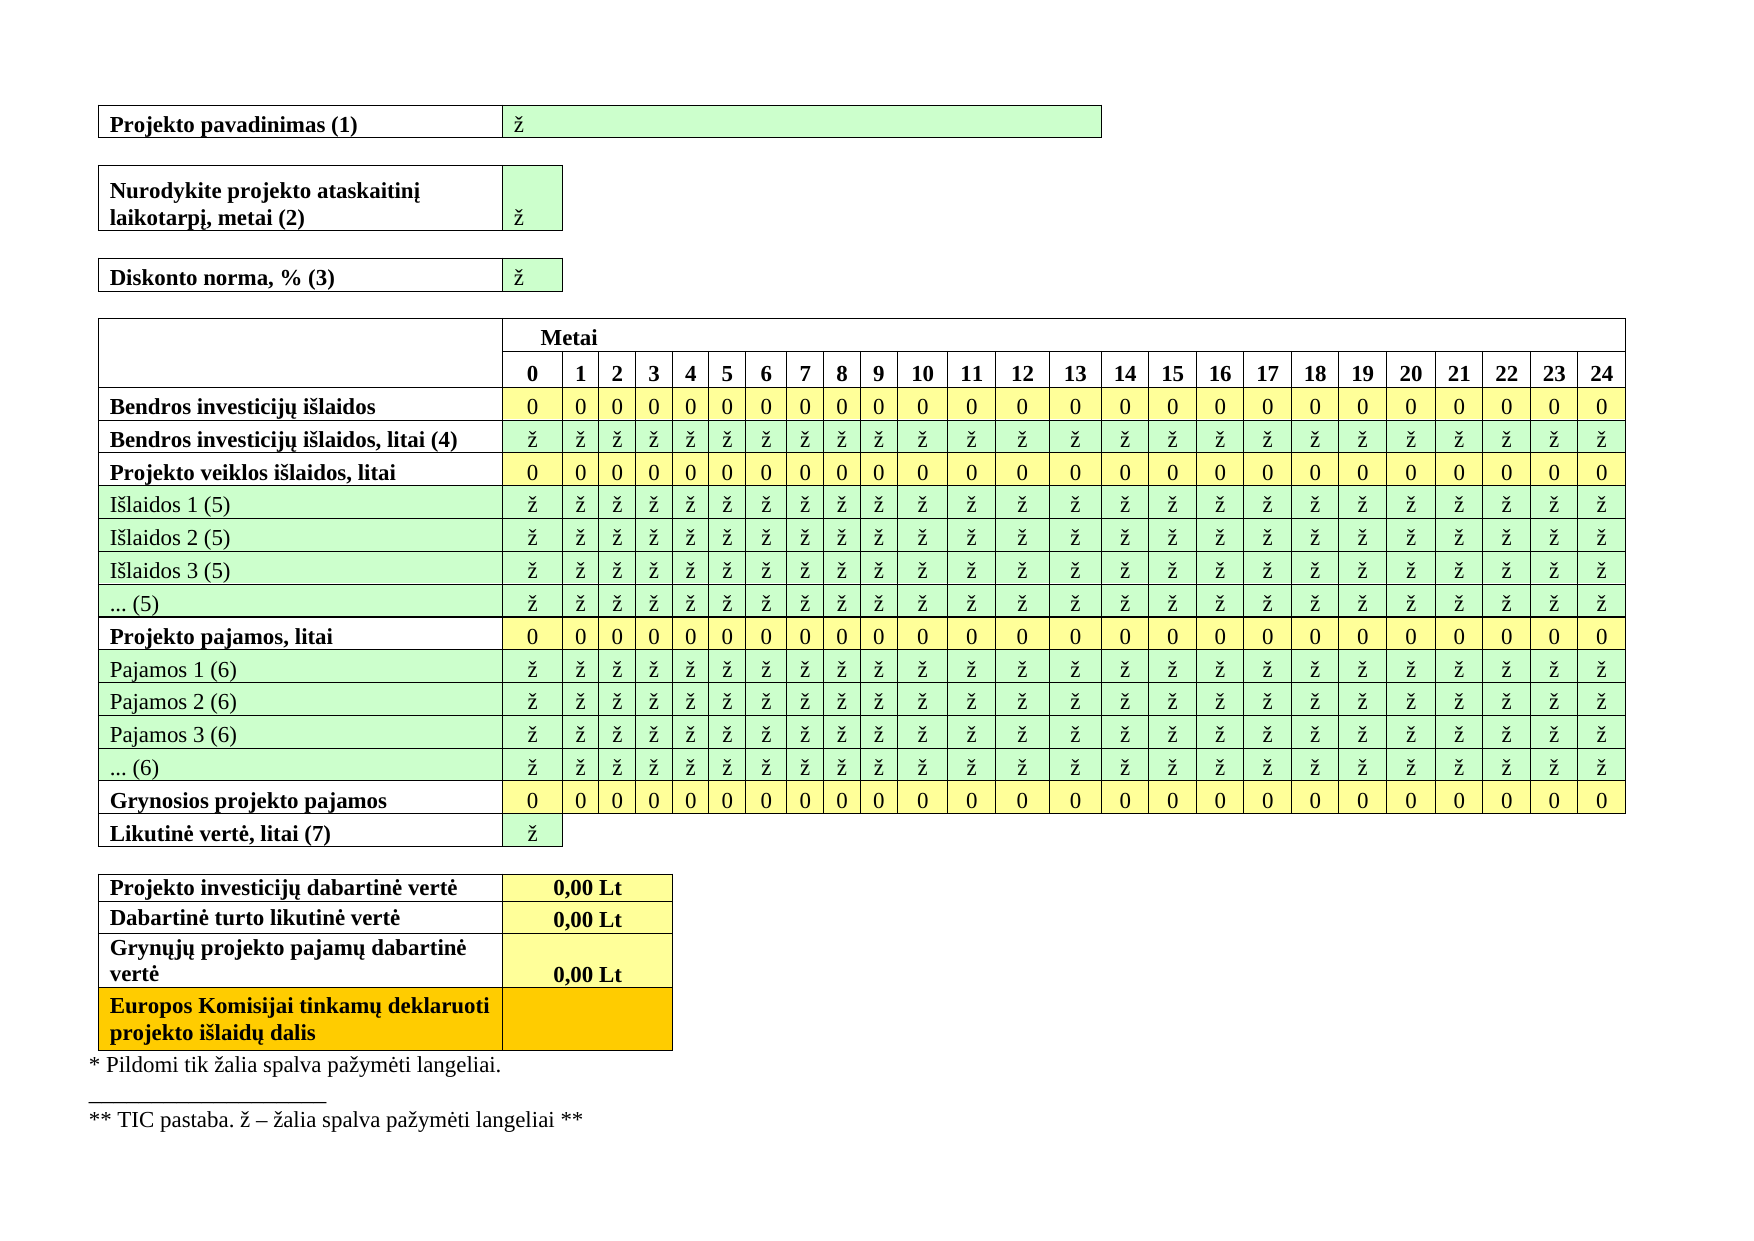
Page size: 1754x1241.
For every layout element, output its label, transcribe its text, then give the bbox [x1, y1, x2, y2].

table_cell ž [898, 486, 947, 518]
table_cell [897, 901, 948, 933]
table_cell [98, 138, 502, 165]
table_cell [1196, 291, 1244, 318]
table_cell [860, 901, 897, 933]
table_cell Nurodykite projekto ataskaitinį laikotarpį, metai (2) [99, 166, 502, 230]
table_cell [948, 901, 995, 933]
table_cell [709, 319, 746, 351]
table_cell [787, 258, 823, 291]
table_cell 0 [709, 388, 745, 419]
table_header ž [503, 106, 1101, 137]
table_cell [563, 814, 599, 846]
table_cell 22 [1483, 352, 1530, 387]
table_cell [709, 987, 746, 1050]
text ** TIC pastaba. ž – žalia spalva pažymėti langeliai ** [89, 1106, 1636, 1132]
table_cell 0 [898, 453, 947, 485]
table_cell 0 [746, 453, 786, 485]
table_cell 0 [1292, 781, 1338, 813]
table_cell 0 [1436, 618, 1482, 649]
table_cell 16 [1197, 352, 1243, 387]
table_cell [1101, 901, 1149, 933]
table_cell [948, 319, 995, 351]
table_cell [1291, 291, 1339, 318]
table_cell [1435, 933, 1483, 987]
table_cell ž [563, 421, 598, 452]
table_cell [860, 291, 897, 318]
table_cell 0 [1339, 388, 1386, 419]
table_cell [1578, 814, 1625, 846]
table_cell ž [861, 421, 897, 452]
table_cell ž [898, 421, 947, 452]
table_cell ž [1244, 552, 1291, 583]
table_cell [599, 258, 636, 291]
table_cell 2 [599, 352, 635, 387]
table_cell [503, 231, 562, 258]
table_cell [746, 901, 787, 933]
table_cell [995, 230, 1049, 258]
table_cell [1101, 874, 1149, 901]
table_cell Europos Komisijai tinkamų deklaruoti projekto išlaidų dalis [99, 988, 502, 1050]
table_cell [1049, 846, 1101, 873]
table_cell [948, 933, 995, 987]
table_cell [995, 319, 1049, 351]
table_cell [672, 291, 709, 318]
table_cell [599, 846, 636, 873]
table_cell [948, 230, 995, 258]
table_cell ž [636, 716, 672, 748]
table_cell [1530, 258, 1578, 291]
table_cell ž [1197, 421, 1243, 452]
table_cell ž [1578, 421, 1625, 452]
table_cell [709, 165, 746, 230]
table_cell [1530, 291, 1578, 318]
table_cell 0 [1387, 618, 1435, 649]
table_cell [1435, 814, 1483, 846]
table_cell [1435, 319, 1483, 351]
table_cell 10 [898, 352, 947, 387]
table_cell ž [746, 585, 786, 616]
table_cell [1578, 901, 1625, 933]
table_cell ž [1339, 552, 1386, 583]
table_cell [746, 933, 787, 987]
table_cell 0 [1197, 781, 1243, 813]
table_cell [1339, 230, 1386, 258]
table_cell [1530, 933, 1578, 987]
table_cell [1435, 165, 1483, 230]
table_cell [563, 165, 599, 230]
table_cell [1291, 319, 1339, 351]
table_cell [995, 874, 1049, 901]
table_cell ž [996, 585, 1049, 616]
table_cell [1196, 901, 1244, 933]
table_header [1483, 105, 1530, 137]
table_cell ž [1531, 421, 1577, 452]
table_cell ž [563, 650, 598, 682]
table_cell 5 [709, 352, 745, 387]
table_cell ž [1149, 683, 1196, 715]
table_cell [1530, 901, 1578, 933]
table_cell ž [1244, 519, 1291, 551]
table_cell [599, 230, 636, 258]
table_cell ž [1050, 749, 1101, 780]
table_cell [599, 165, 636, 230]
table_cell Projekto pajamos, litai [99, 618, 502, 649]
table_cell [787, 291, 823, 318]
table_cell [746, 291, 787, 318]
table_cell 0 [824, 618, 860, 649]
table_cell [98, 292, 502, 318]
table_cell [787, 901, 823, 933]
table_cell 0 [1387, 453, 1435, 485]
table_cell [824, 138, 860, 165]
table_cell 0 [563, 453, 598, 485]
table_header [1386, 105, 1435, 137]
table_cell [1483, 846, 1530, 873]
table_cell ž [824, 552, 860, 583]
table_cell [1483, 874, 1530, 901]
table_cell 0 [861, 618, 897, 649]
table_cell [860, 846, 897, 873]
table_cell [1578, 291, 1625, 318]
table_cell ž [996, 683, 1049, 715]
table_cell 0 [1197, 618, 1243, 649]
table_cell [709, 901, 746, 933]
table_cell Pajamos 1 (6) [99, 650, 502, 682]
table_cell ž [503, 650, 562, 682]
table_cell ž [787, 650, 823, 682]
table_cell ž [1102, 749, 1148, 780]
table_cell [562, 138, 599, 165]
table_cell Metai [503, 319, 636, 351]
table_cell Likutinė vertė, litai (7) [99, 814, 502, 846]
table_cell ž [1197, 486, 1243, 518]
table_cell 0 [1149, 453, 1196, 485]
table_cell [897, 846, 948, 873]
table_cell ž [787, 421, 823, 452]
table_cell ž [996, 421, 1049, 452]
table_cell [1578, 874, 1625, 901]
table_cell ž [503, 166, 562, 230]
table_cell ž [1102, 716, 1148, 748]
table_cell ž [1292, 683, 1338, 715]
table_header [1435, 105, 1483, 137]
table_cell [98, 231, 502, 258]
table_cell ž [824, 421, 860, 452]
table_cell ž [503, 814, 562, 846]
table_cell 0 [1102, 618, 1148, 649]
table_cell ž [1244, 716, 1291, 748]
table_cell [1530, 874, 1578, 901]
table_cell ž [1387, 552, 1435, 583]
table_cell 0 [1531, 453, 1577, 485]
table_cell [673, 901, 709, 933]
table_header Projekto pavadinimas (1) [99, 106, 502, 137]
table_cell ž [1436, 552, 1482, 583]
table_cell ž [1292, 552, 1338, 583]
table_cell 0 [1244, 453, 1291, 485]
table_cell ž [996, 716, 1049, 748]
table_cell [1196, 230, 1244, 258]
table_cell 0 [1436, 388, 1482, 419]
table_cell 0,00 Lt [503, 902, 672, 933]
table_cell ž [948, 650, 995, 682]
table_cell ž [1578, 486, 1625, 518]
table_cell ž [898, 650, 947, 682]
table_cell [1386, 987, 1435, 1050]
table_cell [709, 874, 746, 901]
table_cell 0 [1244, 388, 1291, 419]
table_cell [1291, 987, 1339, 1050]
table_cell ž [898, 683, 947, 715]
table_cell [897, 814, 948, 846]
table_cell Pajamos 2 (6) [99, 683, 502, 715]
table_cell [787, 933, 823, 987]
table_cell 0 [599, 388, 635, 419]
table_cell ž [1339, 716, 1386, 748]
table_cell ž [709, 421, 745, 452]
table_header [1530, 105, 1578, 137]
table_cell 0 [1387, 781, 1435, 813]
table_cell [824, 874, 860, 901]
table_cell [1244, 319, 1291, 351]
table_cell ž [503, 552, 562, 583]
table_cell ž [636, 683, 672, 715]
table_cell [1291, 230, 1339, 258]
table_cell 0 [1050, 453, 1101, 485]
table_cell 9 [861, 352, 897, 387]
table_cell Bendros investicijų išlaidos [99, 388, 502, 419]
table_cell 0 [503, 781, 562, 813]
table_cell ž [948, 552, 995, 583]
table_cell 0 [1578, 453, 1625, 485]
table_cell [1291, 814, 1339, 846]
table_cell ž [861, 716, 897, 748]
table_cell [563, 258, 599, 291]
table_cell ž [1436, 421, 1482, 452]
table_cell ž [1149, 421, 1196, 452]
text ___________________ [89, 1077, 1636, 1106]
table_cell 0 [636, 453, 672, 485]
table_cell 0 [996, 453, 1049, 485]
table_cell ž [599, 519, 635, 551]
table_cell ž [861, 749, 897, 780]
table_cell ž [1102, 486, 1148, 518]
table_cell 14 [1102, 352, 1148, 387]
table_cell ž [861, 519, 897, 551]
table_cell 0 [1292, 618, 1338, 649]
table_cell ž [861, 683, 897, 715]
table_cell [1049, 933, 1101, 987]
table_cell [1435, 137, 1483, 165]
table_cell ž [1102, 585, 1148, 616]
table_cell 0 [1578, 618, 1625, 649]
table_cell [599, 291, 636, 318]
table_cell 0 [1102, 781, 1148, 813]
table_cell [995, 165, 1049, 230]
table_cell 7 [787, 352, 823, 387]
table_cell [1483, 987, 1530, 1050]
table_cell ž [824, 716, 860, 748]
table_cell ž [636, 749, 672, 780]
table_cell ž [709, 585, 745, 616]
table_cell 0 [503, 453, 562, 485]
table_cell 0 [996, 781, 1049, 813]
table_cell ž [636, 585, 672, 616]
table_cell [1578, 319, 1625, 351]
table_cell [1386, 874, 1435, 901]
table_cell ž [996, 749, 1049, 780]
table_cell 0 [1149, 618, 1196, 649]
table_cell [1483, 258, 1530, 291]
table_cell [948, 258, 995, 291]
table_cell ž [948, 749, 995, 780]
table_cell 0 [1292, 388, 1338, 419]
table_cell [897, 138, 948, 165]
table_cell ž [1339, 650, 1386, 682]
table_cell ž [824, 486, 860, 518]
table_cell [1578, 165, 1625, 230]
table_cell ž [1387, 585, 1435, 616]
table_cell [1483, 137, 1530, 165]
table_cell ž [1244, 421, 1291, 452]
table_cell 0 [1292, 453, 1338, 485]
table_cell [1196, 874, 1244, 901]
table_cell ž [898, 749, 947, 780]
table_cell 0 [787, 453, 823, 485]
table_cell ž [1531, 552, 1577, 583]
table_cell 12 [996, 352, 1049, 387]
table_cell [1530, 814, 1578, 846]
table_cell [1386, 814, 1435, 846]
table_cell ž [1149, 650, 1196, 682]
table_cell 11 [948, 352, 995, 387]
table_cell [746, 138, 787, 165]
table_cell ž [787, 519, 823, 551]
table_cell [709, 933, 746, 987]
table_cell [99, 319, 502, 387]
table_cell [1244, 987, 1291, 1050]
table_cell ž [503, 683, 562, 715]
table_cell [824, 814, 860, 846]
table_cell ž [948, 716, 995, 748]
table_header [1196, 105, 1244, 137]
table_cell ž [787, 486, 823, 518]
table_cell [709, 814, 746, 846]
table_cell ž [1197, 650, 1243, 682]
table_cell ž [636, 650, 672, 682]
table_cell ž [746, 683, 786, 715]
table_cell [673, 933, 709, 987]
table_cell [995, 846, 1049, 873]
table_cell ž [503, 716, 562, 748]
table_cell 6 [746, 352, 786, 387]
table_cell ž [1050, 716, 1101, 748]
table_cell ž [1102, 519, 1148, 551]
table_cell ž [599, 683, 635, 715]
table_cell [948, 846, 995, 873]
table_cell [1196, 137, 1244, 165]
table_cell [746, 987, 787, 1050]
table_cell [1196, 258, 1244, 291]
table_cell [860, 933, 897, 987]
table_cell 0 [1197, 453, 1243, 485]
table_cell [1483, 319, 1530, 351]
table_cell [1291, 165, 1339, 230]
table_cell ž [1531, 749, 1577, 780]
table_cell ž [1531, 716, 1577, 748]
table_cell 21 [1436, 352, 1482, 387]
table_cell ž [1292, 716, 1338, 748]
table_cell [897, 874, 948, 901]
table_cell ž [673, 552, 708, 583]
table_cell ž [1436, 749, 1482, 780]
table_cell [1196, 933, 1244, 987]
table_cell ž [503, 486, 562, 518]
table_cell ž [787, 552, 823, 583]
table_cell [824, 987, 860, 1050]
table_cell ž [1483, 650, 1530, 682]
table_cell ž [1292, 519, 1338, 551]
table_cell 0 [1578, 781, 1625, 813]
table_cell 0 [673, 453, 708, 485]
table_cell [860, 230, 897, 258]
table_cell [746, 319, 787, 351]
table_cell [636, 230, 672, 258]
table_cell ž [1197, 585, 1243, 616]
table_cell Projekto veiklos išlaidos, litai [99, 453, 502, 485]
table_cell ž [996, 650, 1049, 682]
table_cell 0 [636, 781, 672, 813]
table_cell 0 [636, 388, 672, 419]
table_cell ž [1050, 421, 1101, 452]
table_cell [562, 846, 599, 873]
table_cell ž [898, 552, 947, 583]
table_cell ž [1339, 486, 1386, 518]
table_cell ž [787, 585, 823, 616]
table_cell ž [1483, 716, 1530, 748]
table_cell 24 [1578, 352, 1625, 387]
table_cell [1196, 814, 1244, 846]
table_cell ž [709, 486, 745, 518]
table_cell [1049, 258, 1101, 291]
table_cell ž [563, 552, 598, 583]
table_cell [1244, 874, 1291, 901]
table_cell [897, 291, 948, 318]
table_cell ž [673, 683, 708, 715]
table_cell [1049, 874, 1101, 901]
table_cell [1149, 137, 1196, 165]
table_cell [1483, 165, 1530, 230]
table_cell ž [787, 683, 823, 715]
table_cell [1578, 987, 1625, 1050]
table_cell ž [1244, 683, 1291, 715]
table_cell 0 [1339, 781, 1386, 813]
table_cell 0 [1149, 781, 1196, 813]
table_cell ž [948, 486, 995, 518]
table_cell ž [1387, 421, 1435, 452]
table_cell [1386, 319, 1435, 351]
table_cell [1101, 814, 1149, 846]
table_cell [1101, 987, 1149, 1050]
table_cell [824, 258, 860, 291]
table_cell 0 [996, 618, 1049, 649]
table_cell Išlaidos 1 (5) [99, 486, 502, 518]
table_cell ž [1102, 650, 1148, 682]
table_cell 0 [948, 781, 995, 813]
table_cell ž [1339, 683, 1386, 715]
table_cell [1530, 230, 1578, 258]
table_cell [1386, 933, 1435, 987]
table_cell [1386, 137, 1435, 165]
table_cell ž [1339, 421, 1386, 452]
table_cell [1435, 258, 1483, 291]
table_cell ž [1436, 585, 1482, 616]
table_cell [1530, 137, 1578, 165]
table_cell 0,00 Lt [503, 875, 672, 901]
table_cell [636, 258, 672, 291]
table_cell ž [1339, 749, 1386, 780]
table_cell 0 [599, 453, 635, 485]
table_cell Išlaidos 3 (5) [99, 552, 502, 583]
table_cell 0 [898, 388, 947, 419]
table_cell ž [1578, 650, 1625, 682]
table_cell [1291, 137, 1339, 165]
table_cell [1578, 933, 1625, 987]
table_cell ž [709, 749, 745, 780]
table_cell 0 [824, 781, 860, 813]
table_cell [1435, 874, 1483, 901]
table_cell 0 [1197, 388, 1243, 419]
table_cell [636, 319, 672, 351]
table_cell [1339, 874, 1386, 901]
table_cell 0 [861, 453, 897, 485]
table_cell ž [1387, 519, 1435, 551]
table_cell ž [948, 519, 995, 551]
table_cell ž [1050, 650, 1101, 682]
table_cell ž [1578, 585, 1625, 616]
table_cell ž [1102, 683, 1148, 715]
table_cell 0 [1050, 781, 1101, 813]
table_cell [1386, 846, 1435, 873]
table_cell [1291, 901, 1339, 933]
table_cell ž [709, 683, 745, 715]
table_cell ž [824, 749, 860, 780]
table_cell [1339, 987, 1386, 1050]
table_cell 0 [1483, 618, 1530, 649]
table_cell ž [673, 749, 708, 780]
table_cell ž [563, 519, 598, 551]
table_cell [1101, 933, 1149, 987]
table_cell [1386, 901, 1435, 933]
table_cell ž [746, 552, 786, 583]
table_cell [746, 165, 787, 230]
table_cell ž [563, 585, 598, 616]
table_cell [1483, 230, 1530, 258]
table_cell ž [503, 259, 562, 291]
table_cell 0 [1050, 618, 1101, 649]
table_cell [1578, 846, 1625, 873]
table_cell ž [1292, 486, 1338, 518]
table_cell ž [599, 585, 635, 616]
table_header [1102, 105, 1149, 137]
table_cell ž [746, 421, 786, 452]
table_cell [636, 165, 672, 230]
table_cell ž [636, 421, 672, 452]
table_cell [562, 291, 599, 318]
table_cell 0 [1339, 453, 1386, 485]
table_cell ž [1339, 519, 1386, 551]
table_cell ž [861, 552, 897, 583]
table_cell 0 [599, 618, 635, 649]
table_cell [1244, 137, 1291, 165]
table_cell [995, 814, 1049, 846]
table_cell ž [1292, 585, 1338, 616]
table_cell ž [563, 683, 598, 715]
table_cell 17 [1244, 352, 1291, 387]
table_cell [824, 901, 860, 933]
table_cell 4 [673, 352, 708, 387]
table_cell ž [636, 486, 672, 518]
table_cell [1578, 230, 1625, 258]
table_cell ž [503, 585, 562, 616]
table_cell ž [709, 716, 745, 748]
table_cell [1244, 814, 1291, 846]
table_cell [746, 874, 787, 901]
table_cell [787, 846, 823, 873]
table_cell ž [861, 650, 897, 682]
table_cell ž [1483, 486, 1530, 518]
table_cell 0 [948, 618, 995, 649]
table_cell [1049, 230, 1101, 258]
table_cell [1149, 319, 1196, 351]
table_cell 0 [709, 453, 745, 485]
table_cell [1339, 258, 1386, 291]
table_cell [1339, 846, 1386, 873]
table_cell 0 [1531, 618, 1577, 649]
table_cell [824, 230, 860, 258]
table_cell ž [996, 486, 1049, 518]
table_cell ž [1149, 716, 1196, 748]
table_cell [1101, 230, 1149, 258]
table_cell [709, 846, 746, 873]
table_cell ž [1436, 486, 1482, 518]
table_cell [746, 846, 787, 873]
table_cell ž [746, 749, 786, 780]
table_cell [1049, 165, 1101, 230]
table_cell [1483, 814, 1530, 846]
table_cell 0 [1050, 388, 1101, 419]
table_cell [1578, 137, 1625, 165]
table_cell [897, 258, 948, 291]
table_cell [673, 987, 709, 1050]
table_cell 0 [1102, 388, 1148, 419]
table_cell [1435, 901, 1483, 933]
table_cell [1049, 987, 1101, 1050]
table_cell [860, 138, 897, 165]
table_cell ž [1531, 519, 1577, 551]
table_cell ž [898, 716, 947, 748]
table_cell [1291, 933, 1339, 987]
table_cell [860, 874, 897, 901]
table_cell 0 [599, 781, 635, 813]
table_cell [673, 874, 709, 901]
table_cell [746, 230, 787, 258]
table_cell Dabartinė turto likutinė vertė [99, 902, 502, 933]
table_cell 0 [1149, 388, 1196, 419]
table_cell [1291, 846, 1339, 873]
table_cell 0 [1387, 388, 1435, 419]
table_cell [897, 933, 948, 987]
table_cell ž [599, 421, 635, 452]
table_cell 1 [563, 352, 598, 387]
table_cell ž [1197, 552, 1243, 583]
table_cell [1149, 901, 1196, 933]
table_cell [672, 814, 709, 846]
table_cell ž [1197, 749, 1243, 780]
table_cell [995, 258, 1049, 291]
table_cell [787, 230, 823, 258]
table_header [1244, 105, 1291, 137]
table_cell 0 [746, 618, 786, 649]
table_cell ž [503, 519, 562, 551]
text * Pildomi tik žalia spalva pažymėti langeliai. [89, 1051, 1636, 1077]
table_cell 0 [948, 388, 995, 419]
table_cell 0 [709, 618, 745, 649]
table_cell [1149, 874, 1196, 901]
table_cell [1530, 987, 1578, 1050]
table_cell [1435, 987, 1483, 1050]
table_cell Pajamos 3 (6) [99, 716, 502, 748]
table_cell 0 [673, 618, 708, 649]
table_cell [787, 319, 823, 351]
table_cell 0 [1102, 453, 1148, 485]
table_cell [1049, 138, 1101, 165]
table_cell [1339, 933, 1386, 987]
table_cell ž [787, 749, 823, 780]
table_cell ž [1483, 519, 1530, 551]
table_cell [1244, 846, 1291, 873]
table_cell ž [636, 552, 672, 583]
table_cell [995, 901, 1049, 933]
table_cell [672, 230, 709, 258]
table_cell ... (6) [99, 749, 502, 780]
table_cell Bendros investicijų išlaidos, litai (4) [99, 421, 502, 452]
table_cell [503, 988, 672, 1050]
table_cell [1049, 901, 1101, 933]
table_cell ž [948, 421, 995, 452]
table_cell [1101, 165, 1149, 230]
table_cell 0 [636, 618, 672, 649]
table_cell [1386, 165, 1435, 230]
table_cell ž [1050, 519, 1101, 551]
table_cell [599, 814, 636, 846]
table_cell ž [1292, 650, 1338, 682]
table_cell ž [1578, 683, 1625, 715]
table_cell 0 [503, 388, 562, 419]
table_cell [787, 987, 823, 1050]
table_cell [995, 291, 1049, 318]
table_cell [672, 165, 709, 230]
table_cell 0 [563, 781, 598, 813]
table_cell ž [709, 552, 745, 583]
table_cell ž [1436, 650, 1482, 682]
table_cell Grynųjų projekto pajamų dabartinė vertė [99, 934, 502, 987]
table_cell ž [787, 716, 823, 748]
table_cell ž [1387, 749, 1435, 780]
table_cell 0 [898, 781, 947, 813]
table_cell ž [1578, 749, 1625, 780]
table_cell ž [861, 585, 897, 616]
table_cell [746, 814, 787, 846]
table_cell [636, 291, 672, 318]
table_cell 0 [824, 388, 860, 419]
table_cell ž [673, 650, 708, 682]
table_cell [636, 138, 672, 165]
table_cell ž [673, 421, 708, 452]
table_cell ž [1578, 716, 1625, 748]
table_cell ž [1050, 683, 1101, 715]
table_cell [1149, 291, 1196, 318]
table_cell [1196, 165, 1244, 230]
table_cell [599, 138, 636, 165]
table_cell 8 [824, 352, 860, 387]
table_cell [824, 933, 860, 987]
table_cell 0 [563, 388, 598, 419]
table_cell 15 [1149, 352, 1196, 387]
table_cell 23 [1531, 352, 1577, 387]
table_cell ž [948, 683, 995, 715]
table_cell ž [1483, 552, 1530, 583]
table_cell [672, 319, 709, 351]
table_cell [860, 814, 897, 846]
table_cell ž [1531, 486, 1577, 518]
table_cell 0 [503, 352, 562, 387]
table_cell [746, 258, 787, 291]
table_cell 0 [673, 388, 708, 419]
table_cell [1149, 258, 1196, 291]
table_cell ž [1483, 683, 1530, 715]
table_cell [709, 230, 746, 258]
table_cell ž [746, 519, 786, 551]
table_cell [1435, 846, 1483, 873]
table_cell [709, 138, 746, 165]
table_cell [1386, 291, 1435, 318]
table_cell [1101, 291, 1149, 318]
table_cell 0 [563, 618, 598, 649]
table_cell [1386, 258, 1435, 291]
table_cell ž [599, 650, 635, 682]
table_cell 3 [636, 352, 672, 387]
table_cell ž [746, 716, 786, 748]
table_cell 0 [861, 781, 897, 813]
table_cell [1339, 165, 1386, 230]
table_cell Grynosios projekto pajamos [99, 781, 502, 813]
table_cell 0,00 Lt [503, 934, 672, 987]
table_cell ž [996, 552, 1049, 583]
table_cell [1244, 933, 1291, 987]
table_cell ž [1102, 552, 1148, 583]
table_cell 0 [948, 453, 995, 485]
table_cell ž [1149, 585, 1196, 616]
table_cell [897, 987, 948, 1050]
table_cell [1149, 165, 1196, 230]
table_cell [672, 258, 709, 291]
table_cell 0 [861, 388, 897, 419]
table_cell [1244, 165, 1291, 230]
table_header [1339, 105, 1386, 137]
table_cell [503, 292, 562, 318]
table_header [1578, 105, 1625, 137]
table_cell ž [1483, 749, 1530, 780]
table_cell [1196, 846, 1244, 873]
table_cell ž [563, 749, 598, 780]
table_cell [1049, 814, 1101, 846]
table_cell [1291, 258, 1339, 291]
table_cell ž [1339, 585, 1386, 616]
table_cell [636, 814, 672, 846]
table_cell [824, 846, 860, 873]
table_cell ž [503, 421, 562, 452]
table_cell ž [898, 585, 947, 616]
table_cell 0 [898, 618, 947, 649]
table_cell [1049, 291, 1101, 318]
table_cell ž [948, 585, 995, 616]
table_cell [897, 165, 948, 230]
table_cell [995, 987, 1049, 1050]
table_cell [1339, 291, 1386, 318]
table_cell ž [824, 683, 860, 715]
table_cell [672, 846, 709, 873]
table_cell ž [1244, 585, 1291, 616]
table_cell [636, 846, 672, 873]
table_cell [709, 258, 746, 291]
table_cell ž [1387, 486, 1435, 518]
table_cell ž [1436, 519, 1482, 551]
table_cell Išlaidos 2 (5) [99, 519, 502, 551]
table_cell ž [1436, 683, 1482, 715]
table_cell [860, 165, 897, 230]
table_cell [1339, 319, 1386, 351]
table_cell ž [673, 519, 708, 551]
table_cell 0 [824, 453, 860, 485]
table_cell [787, 138, 823, 165]
table_cell ž [1578, 519, 1625, 551]
table_cell ž [1050, 552, 1101, 583]
table_cell [1101, 258, 1149, 291]
table_cell 19 [1339, 352, 1386, 387]
table_cell ž [1149, 519, 1196, 551]
table_cell 0 [1244, 781, 1291, 813]
table_cell ž [709, 650, 745, 682]
table_cell ž [1387, 650, 1435, 682]
table_cell ž [1436, 716, 1482, 748]
table_cell [824, 165, 860, 230]
table_cell ž [673, 585, 708, 616]
table_cell [1244, 258, 1291, 291]
table_cell ž [898, 519, 947, 551]
table_cell [948, 874, 995, 901]
table_cell ž [1244, 650, 1291, 682]
table_cell ž [824, 650, 860, 682]
table_cell [1049, 319, 1101, 351]
table_cell [1530, 165, 1578, 230]
table_cell ž [1197, 519, 1243, 551]
table_cell [787, 814, 823, 846]
table_cell [948, 987, 995, 1050]
table_cell 0 [787, 781, 823, 813]
table_cell ž [1149, 749, 1196, 780]
table_cell 0 [1531, 781, 1577, 813]
table_cell ž [1483, 585, 1530, 616]
table_cell [1149, 846, 1196, 873]
table_cell 0 [673, 781, 708, 813]
table_cell [860, 319, 897, 351]
table_cell ž [1292, 421, 1338, 452]
table_cell Projekto investicijų dabartinė vertė [99, 875, 502, 901]
table_cell 0 [503, 618, 562, 649]
table_cell [562, 230, 599, 258]
table_cell ž [824, 585, 860, 616]
table_cell ž [1387, 683, 1435, 715]
table_cell [948, 814, 995, 846]
table_cell 0 [1483, 453, 1530, 485]
table_cell [1196, 987, 1244, 1050]
table_cell [1386, 230, 1435, 258]
table_cell ž [1292, 749, 1338, 780]
table_cell 18 [1292, 352, 1338, 387]
table_cell [1483, 901, 1530, 933]
table_cell [1578, 258, 1625, 291]
table_cell 0 [746, 781, 786, 813]
table_cell [1101, 137, 1149, 165]
table_cell [1291, 874, 1339, 901]
table_cell ž [1149, 486, 1196, 518]
table_cell Diskonto norma, % (3) [99, 259, 502, 291]
table_cell ž [1102, 421, 1148, 452]
table_cell 0 [1531, 388, 1577, 419]
table_cell ž [1244, 749, 1291, 780]
table_cell ž [1531, 650, 1577, 682]
table_cell 0 [709, 781, 745, 813]
table_cell ž [746, 486, 786, 518]
table_cell [1196, 319, 1244, 351]
table_cell [860, 258, 897, 291]
table_cell [995, 933, 1049, 987]
table_cell 0 [1339, 618, 1386, 649]
table_cell 0 [996, 388, 1049, 419]
table_cell [1244, 230, 1291, 258]
table_cell [897, 319, 948, 351]
table_cell ž [1050, 486, 1101, 518]
table_cell ž [599, 552, 635, 583]
table_cell [1101, 319, 1149, 351]
table_cell [1149, 933, 1196, 987]
table_cell ž [1149, 552, 1196, 583]
table_cell 13 [1050, 352, 1101, 387]
table_cell ž [503, 749, 562, 780]
table_cell ž [1531, 585, 1577, 616]
table_cell ž [1387, 716, 1435, 748]
table_cell 0 [1483, 388, 1530, 419]
table_cell ž [1197, 683, 1243, 715]
table_cell ž [673, 716, 708, 748]
table_cell [1483, 291, 1530, 318]
table_cell ž [636, 519, 672, 551]
table_cell [948, 138, 995, 165]
table_cell 0 [1436, 781, 1482, 813]
table_cell ž [1578, 552, 1625, 583]
table_cell [1149, 987, 1196, 1050]
table_cell [503, 138, 562, 165]
table_cell [1339, 901, 1386, 933]
table_cell 20 [1387, 352, 1435, 387]
table_cell [948, 165, 995, 230]
table_cell [1530, 846, 1578, 873]
table_cell ž [1197, 716, 1243, 748]
table_cell [1435, 230, 1483, 258]
table_cell ž [563, 486, 598, 518]
table_header [1291, 105, 1339, 137]
table_cell [1530, 319, 1578, 351]
table_cell [1244, 901, 1291, 933]
table_cell [897, 230, 948, 258]
table_cell ž [599, 716, 635, 748]
table_cell [824, 319, 860, 351]
table_cell ž [673, 486, 708, 518]
table_cell ž [996, 519, 1049, 551]
table_cell ž [599, 749, 635, 780]
table_cell 0 [787, 618, 823, 649]
table_cell ž [1483, 421, 1530, 452]
table_cell [672, 138, 709, 165]
table_cell [787, 874, 823, 901]
table_cell ž [1531, 683, 1577, 715]
table_cell [948, 291, 995, 318]
table_cell ž [709, 519, 745, 551]
table_cell [1149, 230, 1196, 258]
table_cell ž [861, 486, 897, 518]
table_cell [1339, 137, 1386, 165]
table_cell [1339, 814, 1386, 846]
table_cell ž [599, 486, 635, 518]
table_cell [860, 987, 897, 1050]
table_cell [1101, 846, 1149, 873]
table_cell [503, 847, 562, 873]
table_header [1149, 105, 1196, 137]
table_cell [787, 165, 823, 230]
table_cell ž [824, 519, 860, 551]
table_cell 0 [1578, 388, 1625, 419]
table_cell [1244, 291, 1291, 318]
table_cell [1149, 814, 1196, 846]
table_cell [995, 138, 1049, 165]
table_cell [1483, 933, 1530, 987]
table_cell ž [746, 650, 786, 682]
table_cell ž [1244, 486, 1291, 518]
table_cell ... (5) [99, 585, 502, 616]
table_cell [98, 847, 502, 873]
table_cell 0 [746, 388, 786, 419]
table_cell 0 [1436, 453, 1482, 485]
table_cell [709, 291, 746, 318]
table_cell [824, 291, 860, 318]
table_cell 0 [1244, 618, 1291, 649]
table_cell ž [1050, 585, 1101, 616]
table_cell ž [563, 716, 598, 748]
table_cell 0 [787, 388, 823, 419]
table_cell [1435, 291, 1483, 318]
table_cell 0 [1483, 781, 1530, 813]
